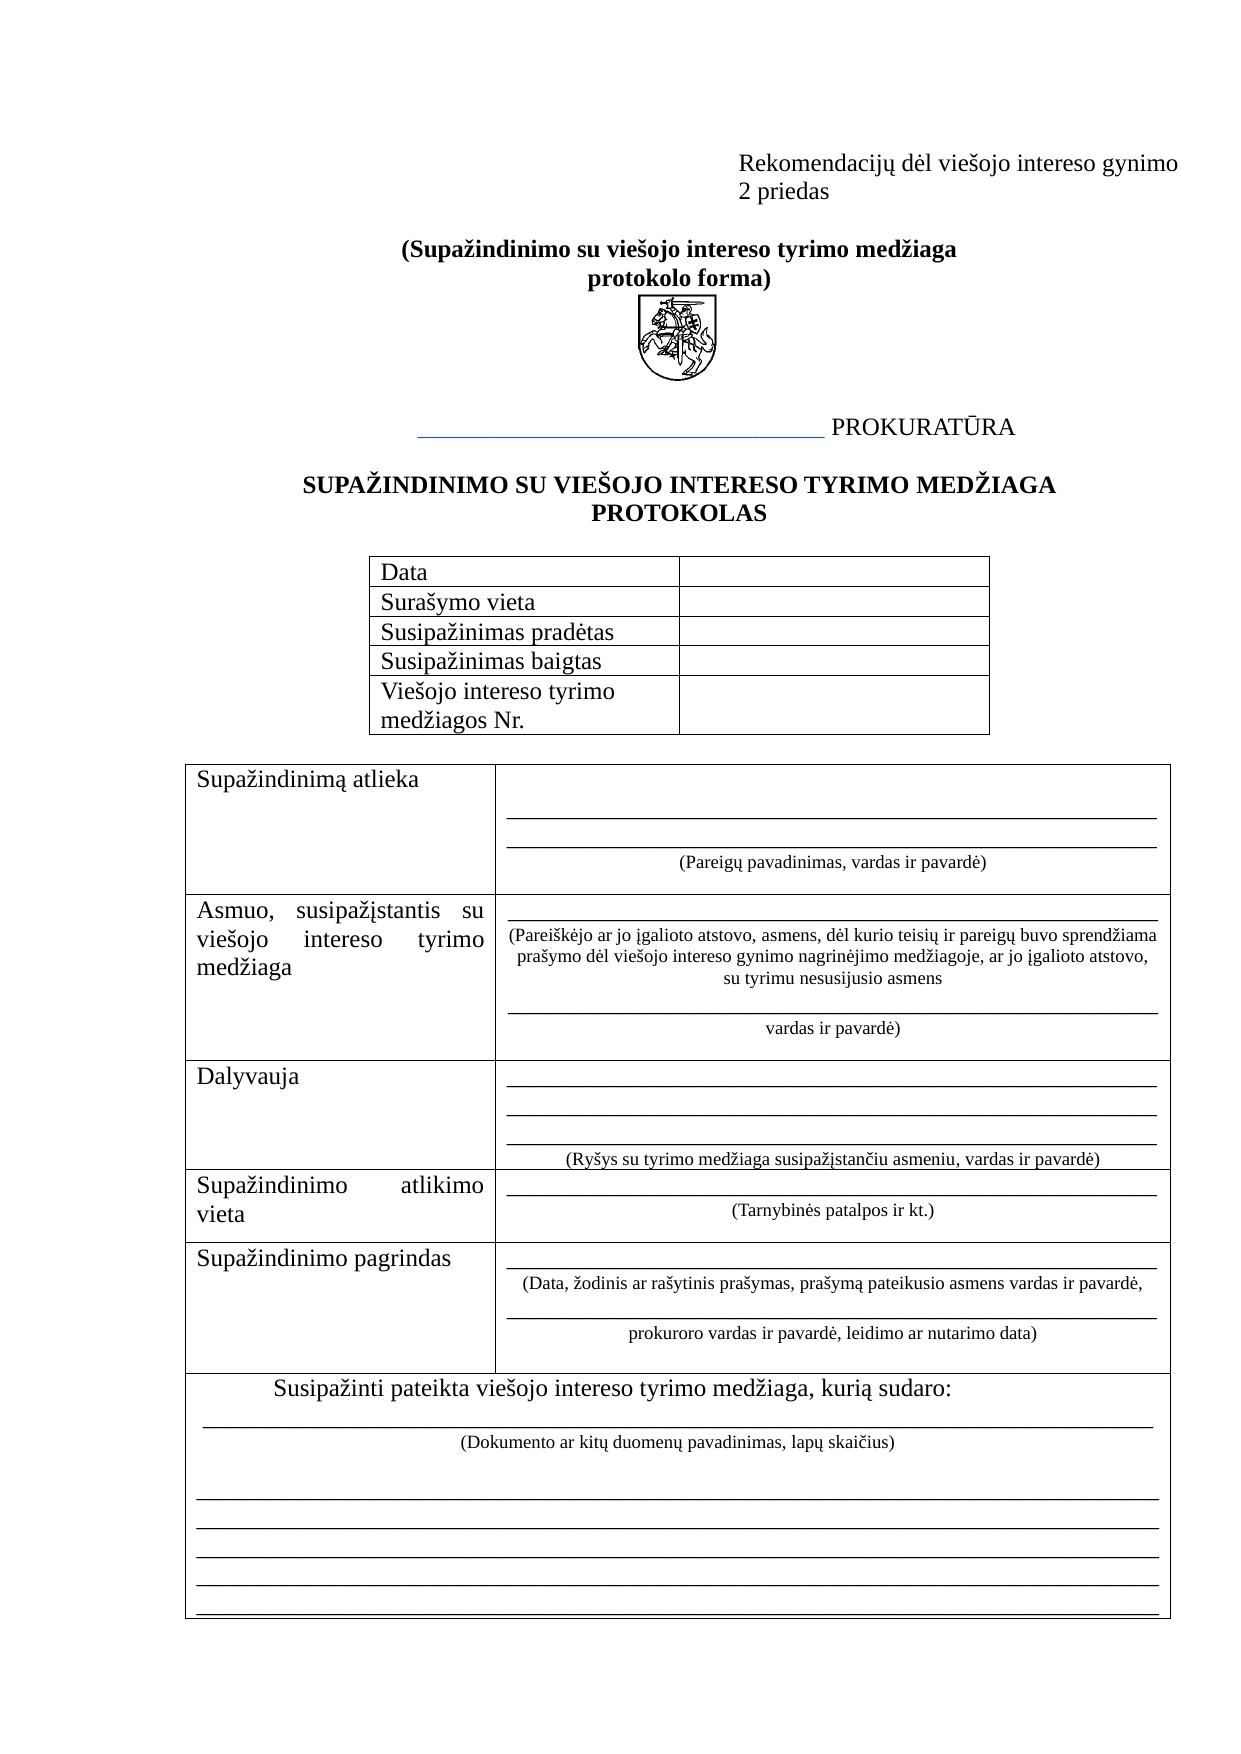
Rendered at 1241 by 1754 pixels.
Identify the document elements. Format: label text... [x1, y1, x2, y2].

table_header ____________________________________________________ ____________________________________________________ (Pareigų pavadinimas, vardas ir pavardė) [496, 765, 1170, 894]
table_cell Susipažinti pateikta viešojo intereso tyrimo medžiaga, kurią sudaro: ____________________________________________________________________________ (Dokumento ar kitų duomenų pavadinimas, lapų skaičius) _____________________________________________________________________________ _____________________________________________________________________________ _____________________________________________________________________________ _____________________________________________________________________________ _____________________________________________________________________________ [186, 1374, 1170, 1618]
text PROTOKOLAS [177, 498, 1181, 527]
table_cell Supažindinimo pagrindas [186, 1243, 495, 1372]
table_cell ____________________________________________________ ____________________________________________________ ____________________________________________________ (Ryšys su tyrimo medžiaga susipažįstančiu asmeniu, vardas ir pavardė) [496, 1061, 1170, 1169]
text SUPAŽINDINIMO SU VIEŠOJO INTERESO TYRIMO MEDŽIAGA [177, 470, 1181, 498]
table_header Data [370, 557, 679, 586]
table_cell Susipažinimas pradėtas [370, 617, 679, 645]
text 2 priedas [738, 176, 1181, 205]
table_cell [680, 646, 989, 675]
table_cell ____________________________________________________ (Pareiškėjo ar jo įgalioto atstovo, asmens, dėl kurio teisių ir pareigų buvo sprendžiama prašymo dėl viešojo intereso gynimo nagrinėjimo medžiagoje, ar jo įgalioto atstovo, su tyrimu nesusijusio asmens ____________________________________________________ vardas ir pavardė) [496, 895, 1170, 1060]
table_cell ____________________________________________________ (Data, žodinis ar rašytinis prašymas, prašymą pateikusio asmens vardas ir pavardė, ____________________________________________________ prokuroro vardas ir pavardė, leidimo ar nutarimo data) [496, 1243, 1170, 1372]
table_cell Dalyvauja [186, 1061, 495, 1169]
table_cell [680, 676, 989, 734]
table_cell [680, 617, 989, 645]
text Rekomendacijų dėl viešojo intereso gynimo [738, 148, 1181, 176]
table_cell ____________________________________________________ (Tarnybinės patalpos ir kt.) [496, 1170, 1170, 1242]
table_header Supažindinimą atlieka [186, 765, 495, 894]
table_cell Asmuo, susipažįstantis su viešojo intereso tyrimo medžiaga [186, 895, 495, 1060]
text protokolo forma) [177, 263, 1181, 291]
table_header [680, 557, 989, 586]
table_cell Susipažinimas baigtas [370, 646, 679, 675]
table_cell Supažindinimo atlikimo vieta [186, 1170, 495, 1242]
table_cell Surašymo vieta [370, 587, 679, 616]
text (Supažindinimo su viešojo intereso tyrimo medžiaga [177, 234, 1181, 263]
text __________________________________ PROKURATŪRA [177, 412, 1181, 441]
table_cell [680, 587, 989, 616]
table_cell Viešojo intereso tyrimo medžiagos Nr. [370, 676, 679, 734]
